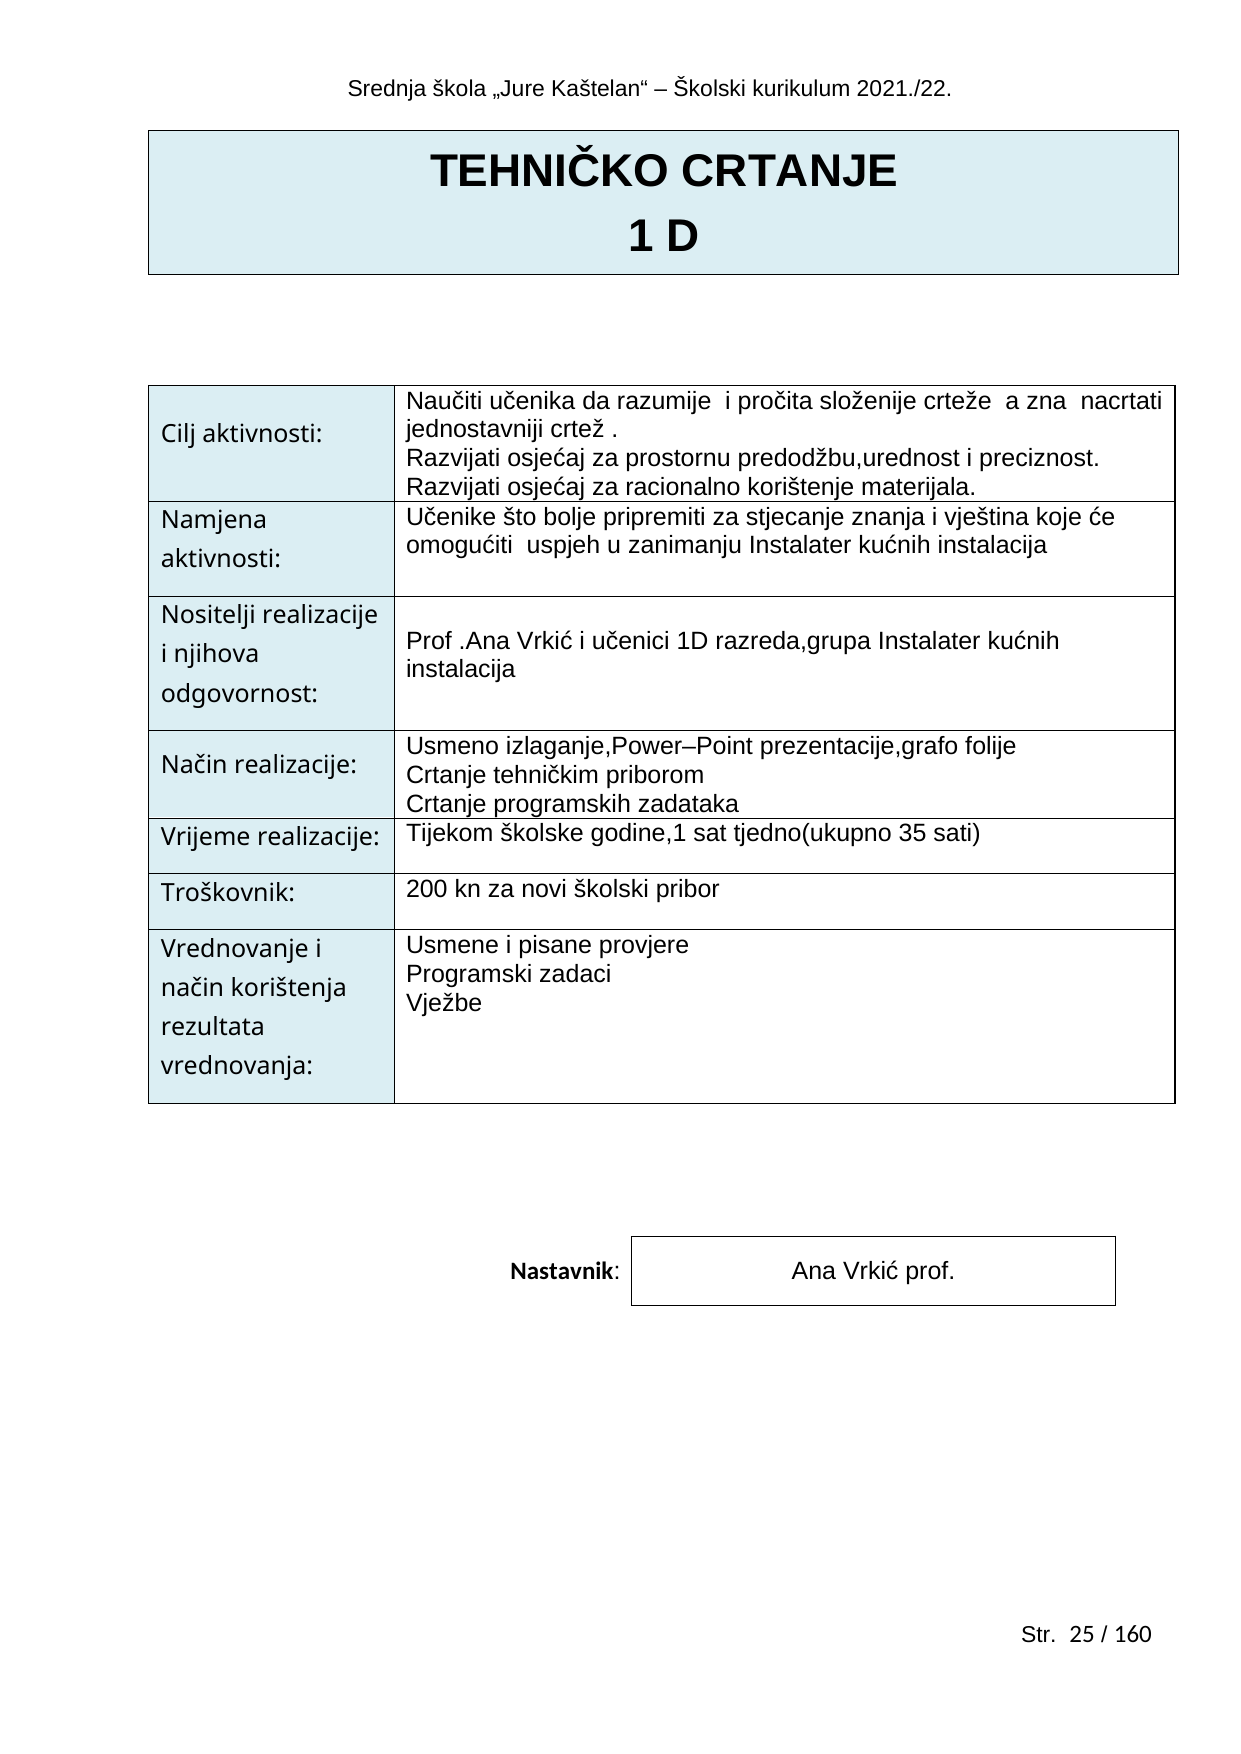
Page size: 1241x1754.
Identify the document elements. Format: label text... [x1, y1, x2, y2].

table_cell Vrednovanje i način korištenja rezultata vrednovanja: [149, 930, 394, 1103]
table_header Nastavnik: [148, 1236, 631, 1305]
table_cell Usmeno izlaganje,Power–Point prezentacije,grafo folije Crtanje tehničkim priborom Crtanje programskih zadataka [395, 731, 1174, 817]
table_cell Nositelji realizacije i njihova odgovornost: [149, 597, 394, 730]
table_cell Vrijeme realizacije: [149, 819, 394, 873]
table_cell 200 kn za novi školski pribor [395, 874, 1174, 929]
table_header Ana Vrkić prof. [632, 1237, 1115, 1305]
table_cell Prof .Ana Vrkić i učenici 1D razreda,grupa Instalater kućnih instalacija [395, 597, 1174, 730]
table_cell Troškovnik: [149, 874, 394, 929]
table_header TEHNIČKO CRTANJE 1 D [149, 131, 1178, 274]
table_cell Tijekom školske godine,1 sat tjedno(ukupno 35 sati) [395, 819, 1174, 873]
table_cell Način realizacije: [149, 731, 394, 817]
table_header Naučiti učenika da razumije i pročita složenije crteže a zna nacrtati jednostavniji crtež . Razvijati osjećaj za prostornu predodžbu,urednost i preciznost. Razvijati osjećaj za racionalno korištenje materijala. [395, 386, 1174, 501]
table_header Cilj aktivnosti: [149, 386, 394, 501]
table_cell Namjena aktivnosti: [149, 502, 394, 596]
table_cell Usmene i pisane provjere Programski zadaci Vježbe [395, 930, 1174, 1103]
table_cell Učenike što bolje pripremiti za stjecanje znanja i vještina koje će omogućiti uspjeh u zanimanju Instalater kućnih instalacija [395, 502, 1174, 596]
